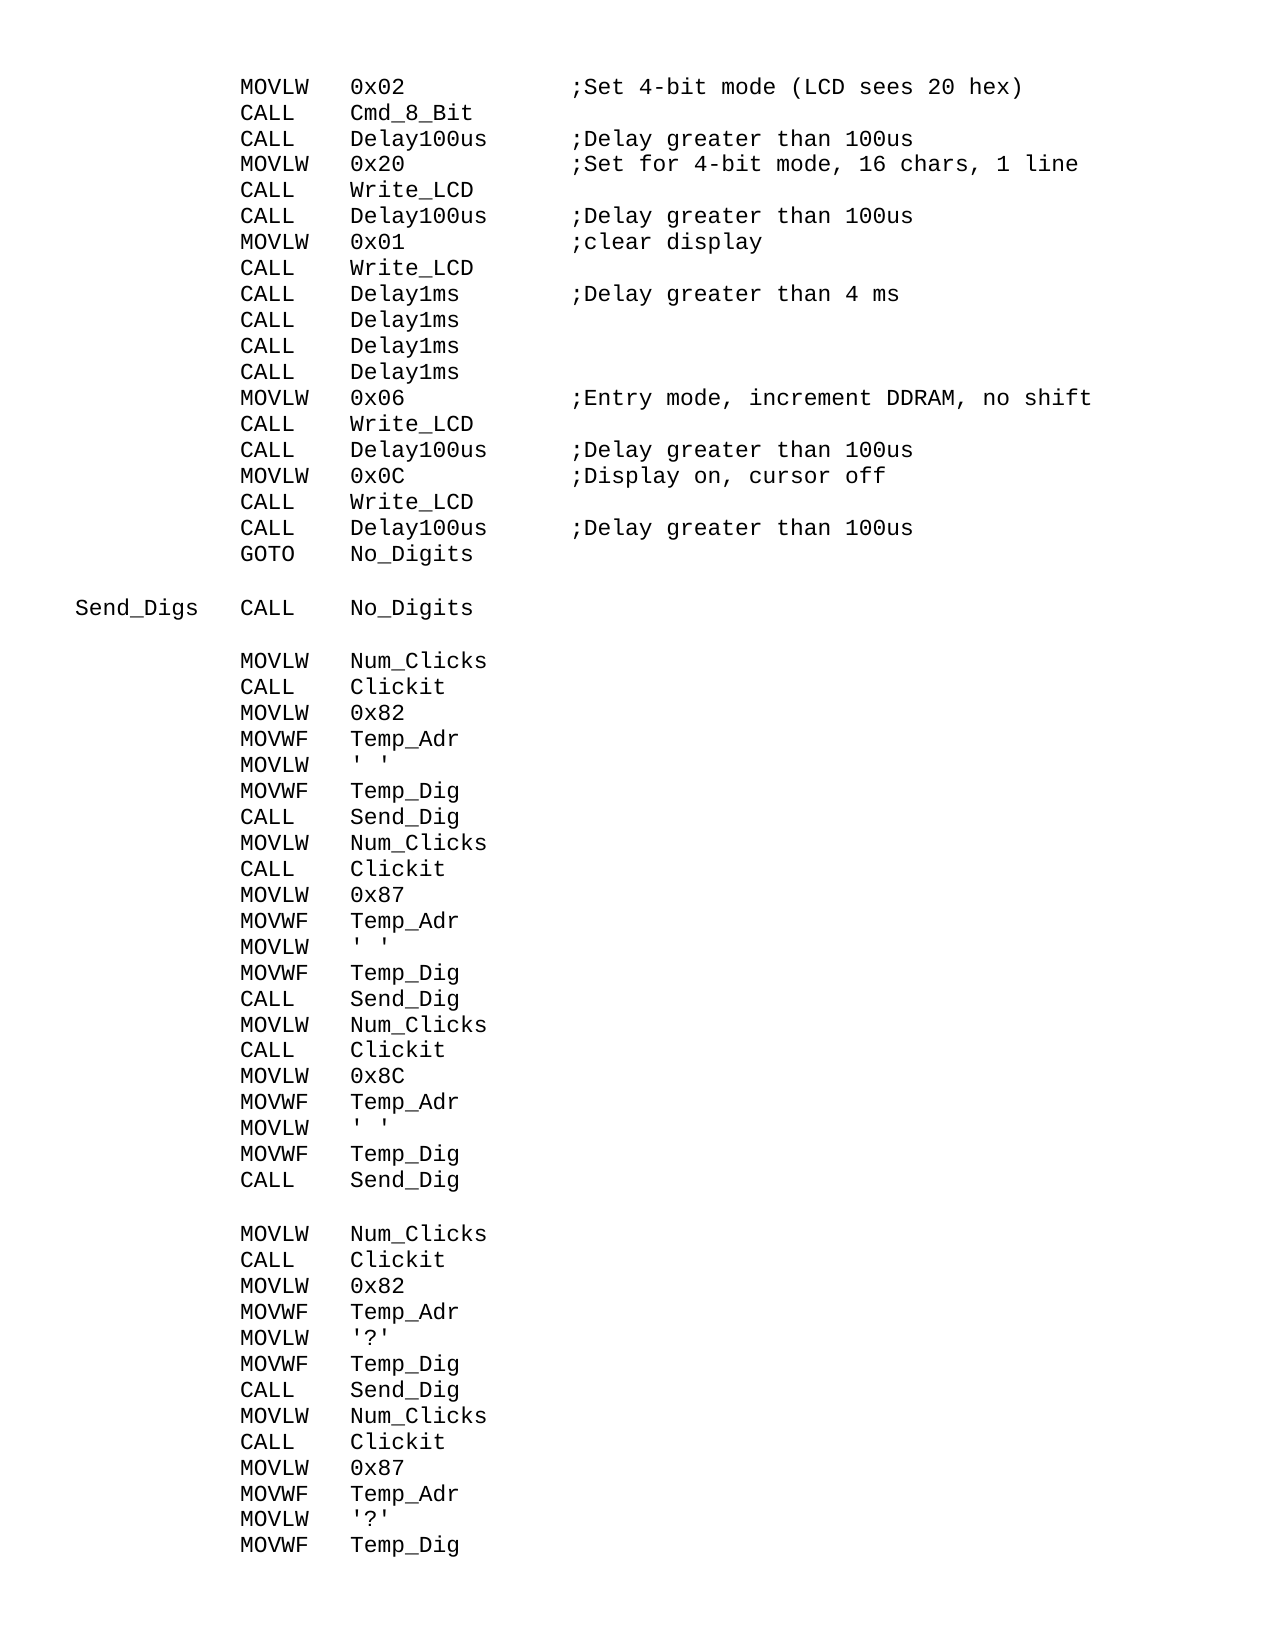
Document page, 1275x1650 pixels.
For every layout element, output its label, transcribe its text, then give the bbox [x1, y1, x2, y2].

text MOVWF Temp_Dig [75, 779, 1200, 805]
text MOVLW ' ' [75, 753, 1200, 779]
text MOVLW 0x01 ;clear display [75, 231, 1200, 257]
text MOVLW '?' [75, 1326, 1200, 1352]
text CALL Write_LCD [75, 257, 1200, 282]
text MOVLW Num_Clicks [75, 1013, 1200, 1039]
text CALL Send_Dig [75, 1378, 1200, 1404]
text MOVLW ' ' [75, 1117, 1200, 1143]
text MOVLW 0x20 ;Set for 4-bit mode, 16 chars, 1 line [75, 153, 1200, 179]
text MOVLW 0x82 [75, 1274, 1200, 1300]
text MOVWF Temp_Adr [75, 909, 1200, 935]
text MOVLW 0x82 [75, 702, 1200, 728]
text MOVLW Num_Clicks [75, 1222, 1200, 1248]
text CALL Send_Dig [75, 987, 1200, 1013]
text CALL Delay100us ;Delay greater than 100us [75, 516, 1200, 542]
text MOVLW 0x02 ;Set 4-bit mode (LCD sees 20 hex) [75, 75, 1200, 101]
text MOVLW ' ' [75, 935, 1200, 961]
text CALL Delay1ms [75, 308, 1200, 334]
text CALL Write_LCD [75, 412, 1200, 438]
text CALL Clickit [75, 1430, 1200, 1456]
text CALL Clickit [75, 857, 1200, 883]
text MOVLW 0x87 [75, 883, 1200, 909]
text MOVLW Num_Clicks [75, 650, 1200, 676]
text CALL Delay100us ;Delay greater than 100us [75, 127, 1200, 153]
text MOVLW Num_Clicks [75, 831, 1200, 857]
text MOVLW 0x06 ;Entry mode, increment DDRAM, no shift [75, 386, 1200, 412]
text CALL Write_LCD [75, 490, 1200, 516]
text CALL Clickit [75, 1039, 1200, 1065]
text CALL Write_LCD [75, 179, 1200, 205]
text MOVLW '?' [75, 1508, 1200, 1534]
text GOTO No_Digits [75, 542, 1200, 568]
text CALL Clickit [75, 1248, 1200, 1274]
text CALL Delay1ms [75, 360, 1200, 386]
text MOVWF Temp_Adr [75, 1091, 1200, 1117]
text CALL Cmd_8_Bit [75, 101, 1200, 127]
text MOVWF Temp_Adr [75, 1482, 1200, 1508]
text Send_Digs CALL No_Digits [75, 596, 1200, 622]
text MOVWF Temp_Dig [75, 961, 1200, 987]
text CALL Delay1ms [75, 334, 1200, 360]
text CALL Delay100us ;Delay greater than 100us [75, 205, 1200, 231]
text MOVWF Temp_Adr [75, 728, 1200, 753]
text MOVLW Num_Clicks [75, 1404, 1200, 1430]
text MOVLW 0x0C ;Display on, cursor off [75, 464, 1200, 490]
text CALL Clickit [75, 676, 1200, 702]
text MOVLW 0x87 [75, 1456, 1200, 1482]
text MOVWF Temp_Dig [75, 1143, 1200, 1168]
text MOVWF Temp_Adr [75, 1300, 1200, 1326]
text CALL Delay1ms ;Delay greater than 4 ms [75, 282, 1200, 308]
text CALL Send_Dig [75, 1168, 1200, 1194]
text MOVWF Temp_Dig [75, 1534, 1200, 1560]
text MOVLW 0x8C [75, 1065, 1200, 1091]
text CALL Delay100us ;Delay greater than 100us [75, 438, 1200, 464]
text CALL Send_Dig [75, 805, 1200, 831]
text MOVWF Temp_Dig [75, 1352, 1200, 1378]
